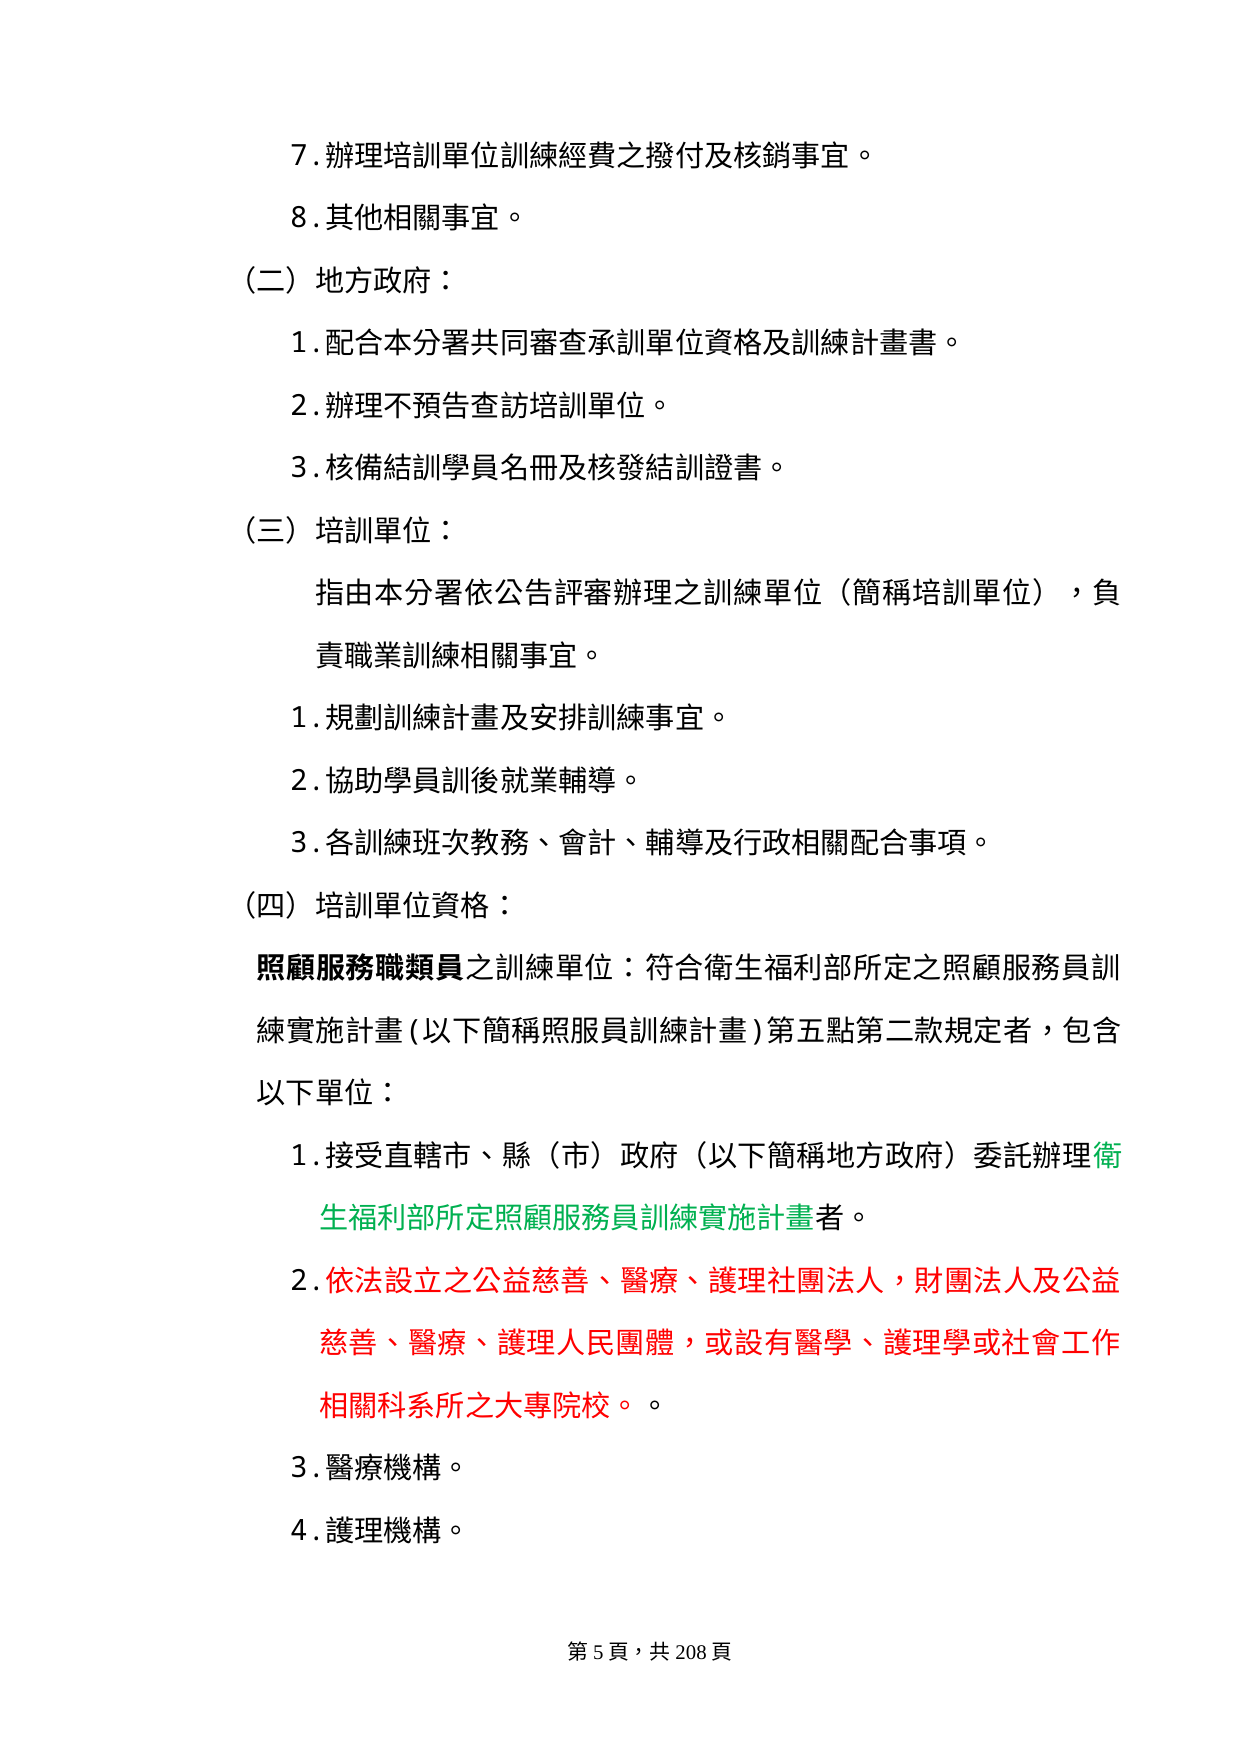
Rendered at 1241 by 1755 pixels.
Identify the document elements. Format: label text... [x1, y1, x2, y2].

text 3.各訓練班次教務、會計、輔導及行政相關配合事項。 [290, 799, 1122, 862]
text （三）培訓單位： [227, 487, 1122, 549]
text 2.協助學員訓後就業輔導。 [290, 737, 1122, 799]
text 4.護理機構。 [290, 1487, 1122, 1549]
text 8.其他相關事宜。 [290, 174, 1122, 237]
text 照顧服務職類員之訓練單位：符合衛生福利部所定之照顧服務員訓練實施計畫(以下簡稱照服員訓練計畫)第五點第二款規定者，包含以下單位： [256, 924, 1122, 1112]
text 7.辦理培訓單位訓練經費之撥付及核銷事宜。 [290, 112, 1122, 174]
text （四）培訓單位資格： [227, 862, 1122, 924]
text 3.醫療機構。 [290, 1424, 1122, 1487]
text 3.核備結訓學員名冊及核發結訓證書。 [290, 424, 1122, 487]
text 2.依法設立之公益慈善、醫療、護理社團法人，財團法人及公益慈善、醫療、護理人民團體，或設有醫學、護理學或社會工作相關科系所之大專院校。。 [290, 1237, 1122, 1424]
text 指由本分署依公告評審辦理之訓練單位（簡稱培訓單位），負責職業訓練相關事宜。 [315, 549, 1122, 674]
text 1.配合本分署共同審查承訓單位資格及訓練計畫書。 [290, 299, 1122, 362]
text 1.接受直轄市、縣（市）政府（以下簡稱地方政府）委託辦理衛生福利部所定照顧服務員訓練實施計畫者。 [290, 1112, 1122, 1237]
text 1.規劃訓練計畫及安排訓練事宜。 [290, 674, 1122, 737]
text （二）地方政府： [227, 237, 1122, 299]
text 2.辦理不預告查訪培訓單位。 [290, 362, 1122, 424]
